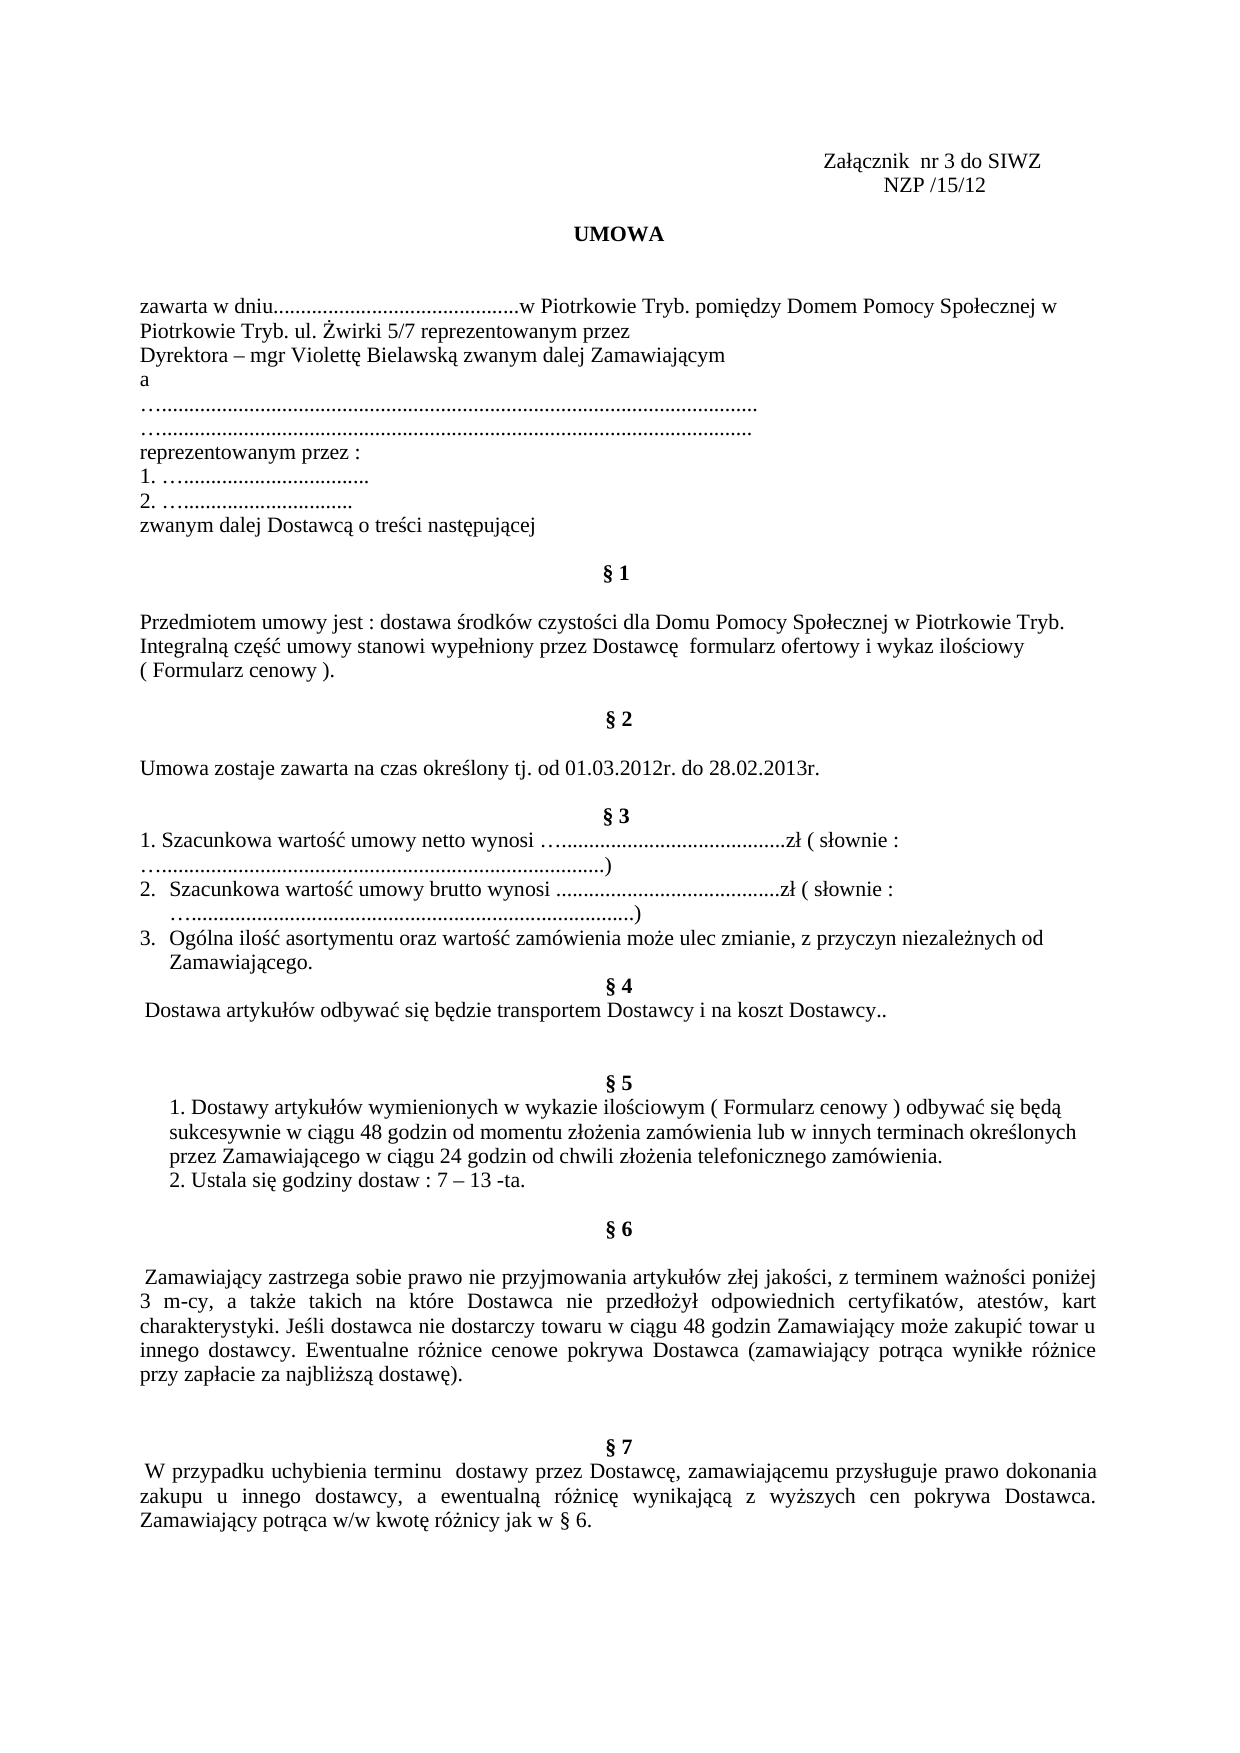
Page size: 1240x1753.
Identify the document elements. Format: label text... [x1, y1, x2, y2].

text § 7 [139, 1435, 1098, 1459]
text § 2 [139, 707, 1098, 731]
text § 6 [139, 1217, 1098, 1241]
list Ogólna ilość asortymentu oraz wartość zamówienia może ulec zmianie, z przyczyn niezależnych od Zamawiającego. [139, 925, 1098, 974]
text a [139, 367, 1098, 391]
list W przypadku uchybienia terminu dostawy przez Dostawcę, zamawiającemu przysługuje prawo dokonania zakupu u innego dostawcy, a ewentualną różnicę wynikającą z wyższych cen pokrywa Dostawca. Zamawiający potrąca w/w kwotę różnicy jak w § 6. [139, 1459, 1098, 1532]
text Załącznik nr 3 do SIWZ [139, 149, 1098, 173]
text Przedmiotem umowy jest : dostawa środków czystości dla Domu Pomocy Społecznej w Piotrkowie Tryb. Integralną część umowy stanowi wypełniony przez Dostawcę formularz ofertowy i wykaz ilościowy ( Formularz cenowy ). [139, 610, 1098, 683]
list Szacunkowa wartość umowy brutto wynosi .........................................zł ( słownie : ….................................................................................) [139, 877, 1098, 925]
text NZP /15/12 [139, 173, 1098, 197]
text …............................................................................................................. [139, 391, 1098, 416]
text Dyrektora – mgr Violettę Bielawską zwanym dalej Zamawiającym [139, 343, 1098, 367]
text 1. ….................................. [139, 464, 1098, 488]
text § 5 [139, 1071, 1098, 1095]
text 1. Szacunkowa wartość umowy netto wynosi ….........................................zł ( słownie : ….................................................................................) [139, 828, 1098, 877]
text Umowa zostaje zawarta na czas określony tj. od 01.03.2012r. do 28.02.2013r. [139, 756, 1098, 780]
text § 4 [139, 974, 1098, 998]
text § 1 [139, 561, 1098, 586]
text reprezentowanym przez : [139, 440, 1098, 464]
text 2. Ustala się godziny dostaw : 7 – 13 -ta. [169, 1168, 1098, 1192]
text Zamawiający zastrzega sobie prawo nie przyjmowania artykułów złej jakości, z terminem ważności poniżej 3 m-cy, a także takich na które Dostawca nie przedłożył odpowiednich certyfikatów, atestów, kart charakterystyki. Jeśli dostawca nie dostarczy towaru w ciągu 48 godzin Zamawiający może zakupić towar u innego dostawcy. Ewentualne różnice cenowe pokrywa Dostawca (zamawiający potrąca wynikłe różnice przy zapłacie za najbliższą dostawę). [139, 1265, 1098, 1387]
text 1. Dostawy artykułów wymienionych w wykazie ilościowym ( Formularz cenowy ) odbywać się będą sukcesywnie w ciągu 48 godzin od momentu złożenia zamówienia lub w innych terminach określonych przez Zamawiającego w ciągu 24 godzin od chwili złożenia telefonicznego zamówienia. [169, 1095, 1098, 1168]
text UMOWA [139, 222, 1098, 246]
text …............................................................................................................ [139, 416, 1098, 440]
text Dostawa artykułów odbywać się będzie transportem Dostawcy i na koszt Dostawcy.. [139, 998, 1098, 1022]
text § 3 [139, 804, 1098, 828]
text zawarta w dniu.............................................w Piotrkowie Tryb. pomiędzy Domem Pomocy Społecznej w Piotrkowie Tryb. ul. Żwirki 5/7 reprezentowanym przez [139, 294, 1098, 343]
text zwanym dalej Dostawcą o treści następującej [139, 513, 1098, 537]
text 2. …............................... [139, 488, 1098, 513]
